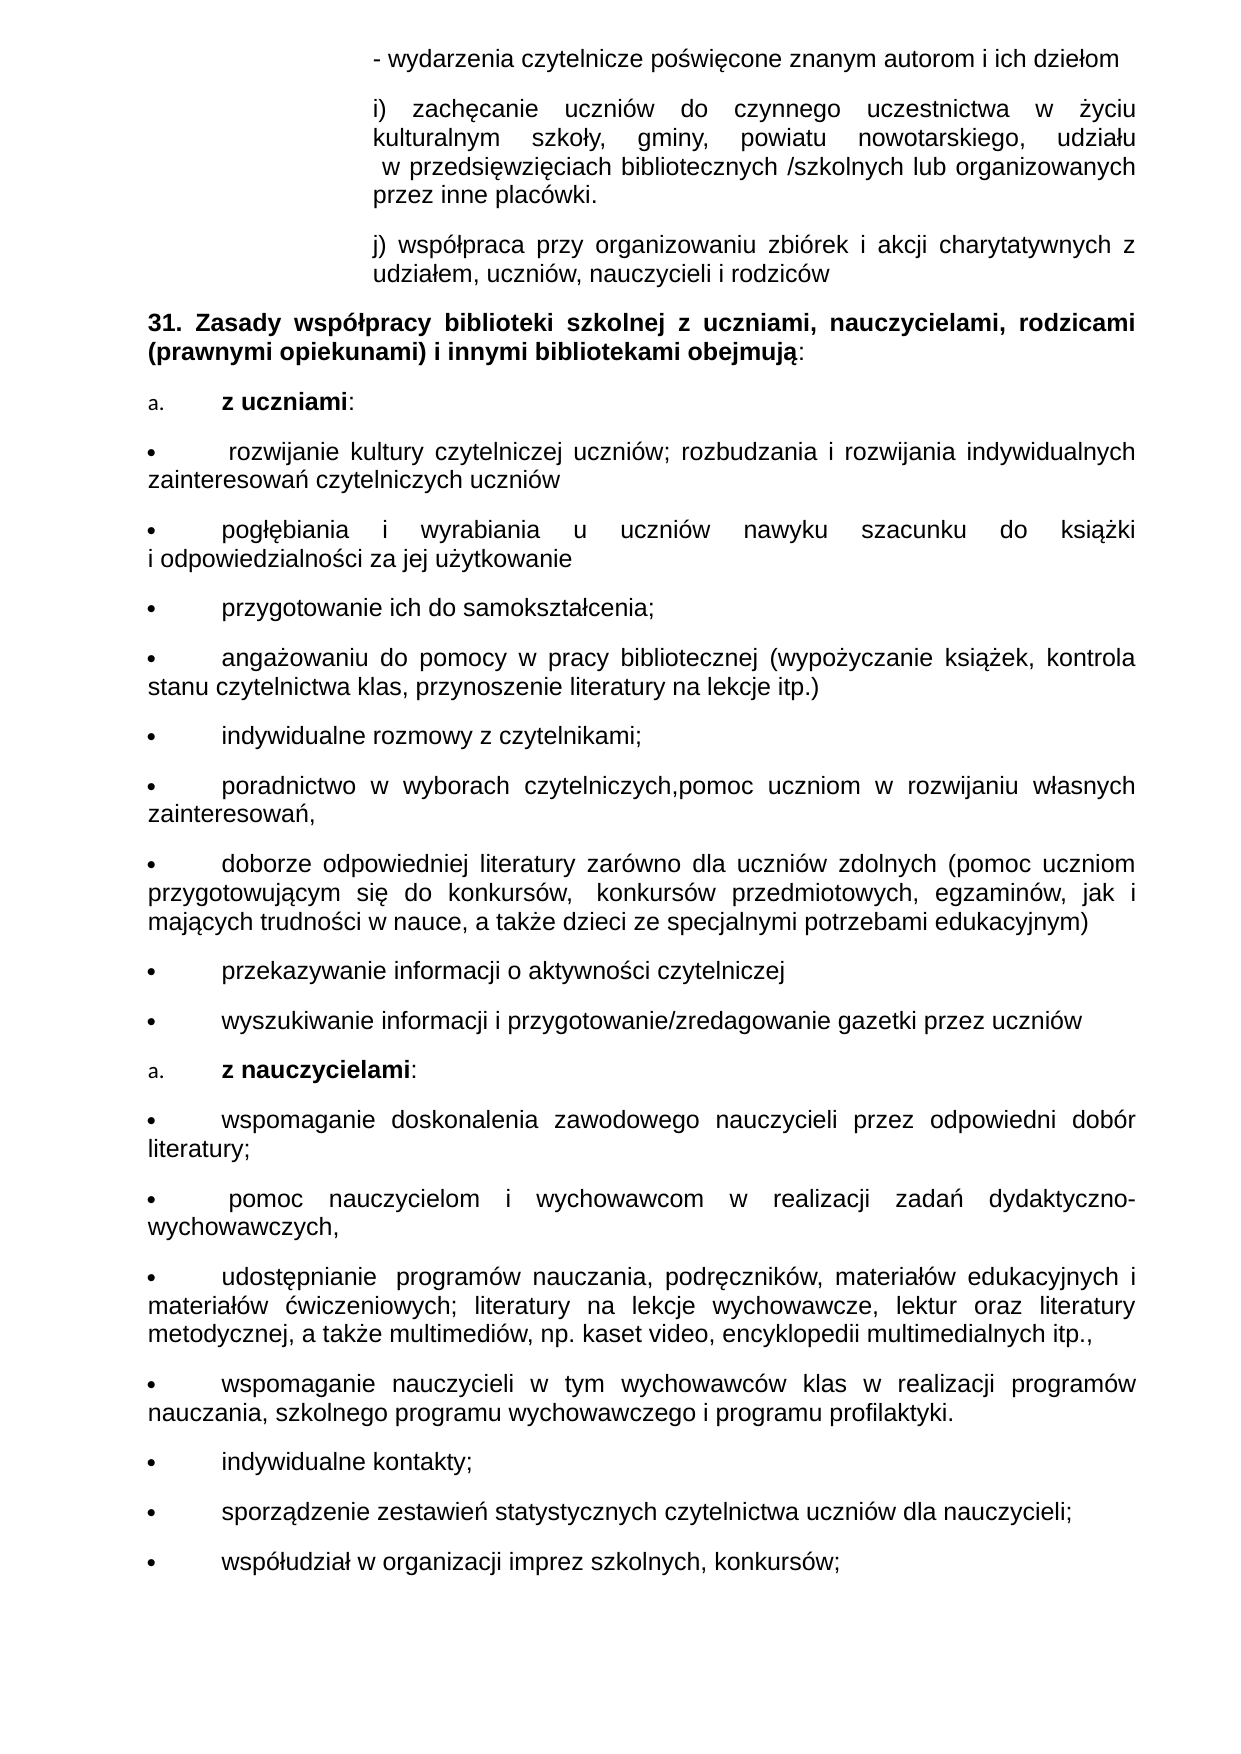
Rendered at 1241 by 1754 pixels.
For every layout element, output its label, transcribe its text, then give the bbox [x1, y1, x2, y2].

text i) zachęcanie uczniów do czynnego uczestnictwa w życiu kulturalnym szkoły, gminy, powiatu nowotarskiego, udziału w przedsięwzięciach bibliotecznych /szkolnych lub organizowanych przez inne placówki. [373, 94, 1137, 209]
list wspomaganie nauczycieli w tym wychowawców klas w realizacji programów nauczania, szkolnego programu wychowawczego i programu profilaktyki. [148, 1369, 1137, 1426]
list pogłębiania i wyrabiania u uczniów nawyku szacunku do książki i odpowiedzialności za jej użytkowanie [148, 515, 1137, 572]
list z uczniami: [148, 386, 1137, 416]
list rozwijanie kultury czytelniczej uczniów; rozbudzania i rozwijania indywidualnych zainteresowań czytelniczych uczniów [148, 436, 1137, 494]
list wspomaganie doskonalenia zawodowego nauczycieli przez odpowiedni dobór literatury; [148, 1105, 1137, 1163]
list udostępnianie programów nauczania, podręczników, materiałów edukacyjnych i materiałów ćwiczeniowych; literatury na lekcje wychowawcze, lektur oraz literatury metodycznej, a także multimediów, np. kaset video, encyklopedii multimedialnych itp., [148, 1262, 1137, 1348]
list poradnictwo w wyborach czytelniczych,pomoc uczniom w rozwijaniu własnych zainteresowań, [148, 771, 1137, 828]
list wyszukiwanie informacji i przygotowanie/zredagowanie gazetki przez uczniów [148, 1006, 1137, 1034]
list indywidualne rozmowy z czytelnikami; [148, 721, 1137, 750]
list indywidualne kontakty; [148, 1447, 1137, 1476]
list przekazywanie informacji o aktywności czytelniczej [148, 956, 1137, 985]
text j) współpraca przy organizowaniu zbiórek i akcji charytatywnych z udziałem, uczniów, nauczycieli i rodziców [373, 230, 1137, 287]
list przygotowanie ich do samokształcenia; [148, 593, 1137, 622]
list współudział w organizacji imprez szkolnych, konkursów; [148, 1546, 1137, 1575]
list pomoc nauczycielom i wychowawcom w realizacji zadań dydaktyczno-wychowawczych, [148, 1183, 1137, 1241]
text - wydarzenia czytelnicze poświęcone znanym autorom i ich dziełom [373, 44, 1137, 73]
list doborze odpowiedniej literatury zarówno dla uczniów zdolnych (pomoc uczniom przygotowującym się do konkursów, konkursów przedmiotowych, egzaminów, jak i mających trudności w nauce, a także dzieci ze specjalnymi potrzebami edukacyjnym) [148, 849, 1137, 935]
list angażowaniu do pomocy w pracy bibliotecznej (wypożyczanie książek, kontrola stanu czytelnictwa klas, przynoszenie literatury na lekcje itp.) [148, 643, 1137, 700]
list z nauczycielami: [148, 1055, 1137, 1084]
text 31. Zasady współpracy biblioteki szkolnej z uczniami, nauczycielami, rodzicami (prawnymi opiekunami) i innymi bibliotekami obejmują: [148, 308, 1137, 366]
list sporządzenie zestawień statystycznych czytelnictwa uczniów dla nauczycieli; [148, 1497, 1137, 1526]
